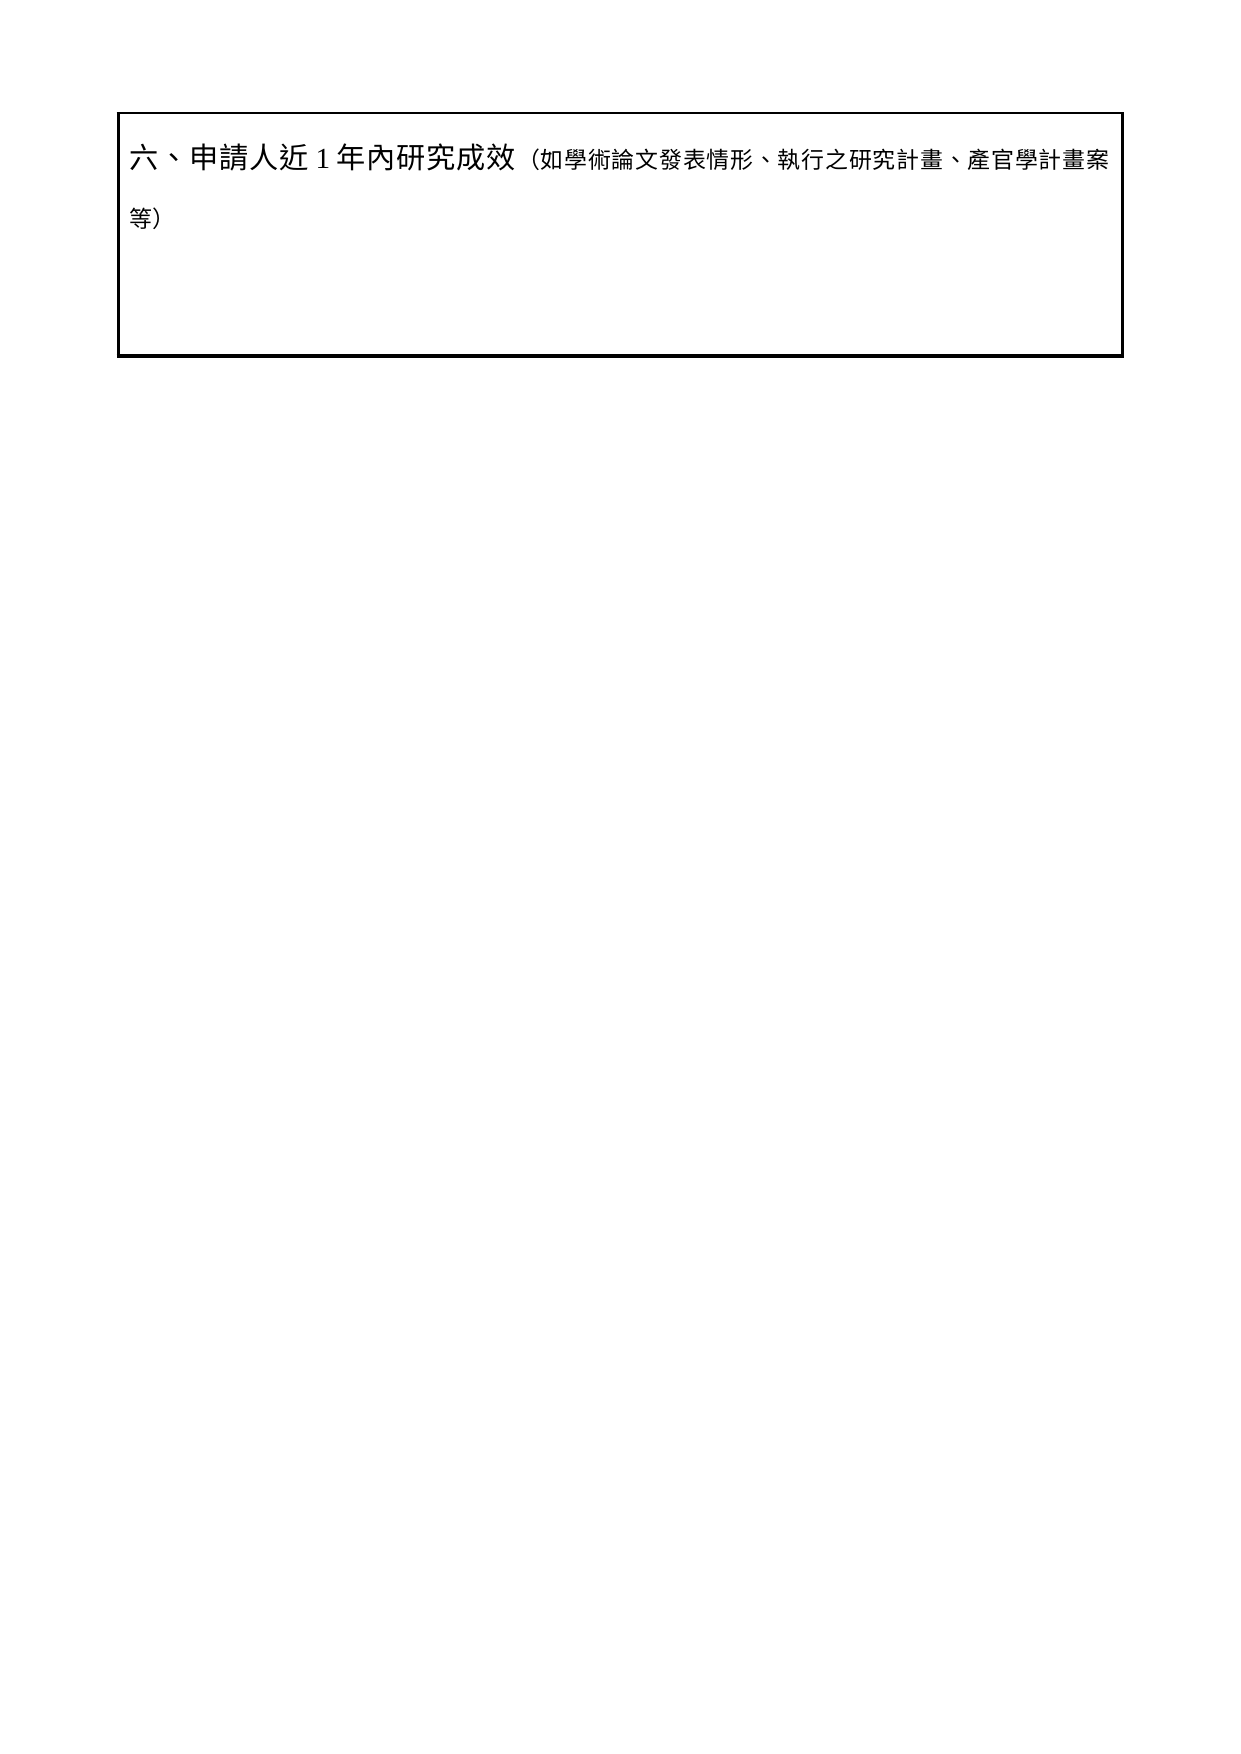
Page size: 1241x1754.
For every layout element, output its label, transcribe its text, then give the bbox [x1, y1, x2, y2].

table_cell 六、申請人近1年內研究成效（如學術論文發表情形、執行之研究計畫、產官學計畫案等） [120, 114, 1121, 354]
